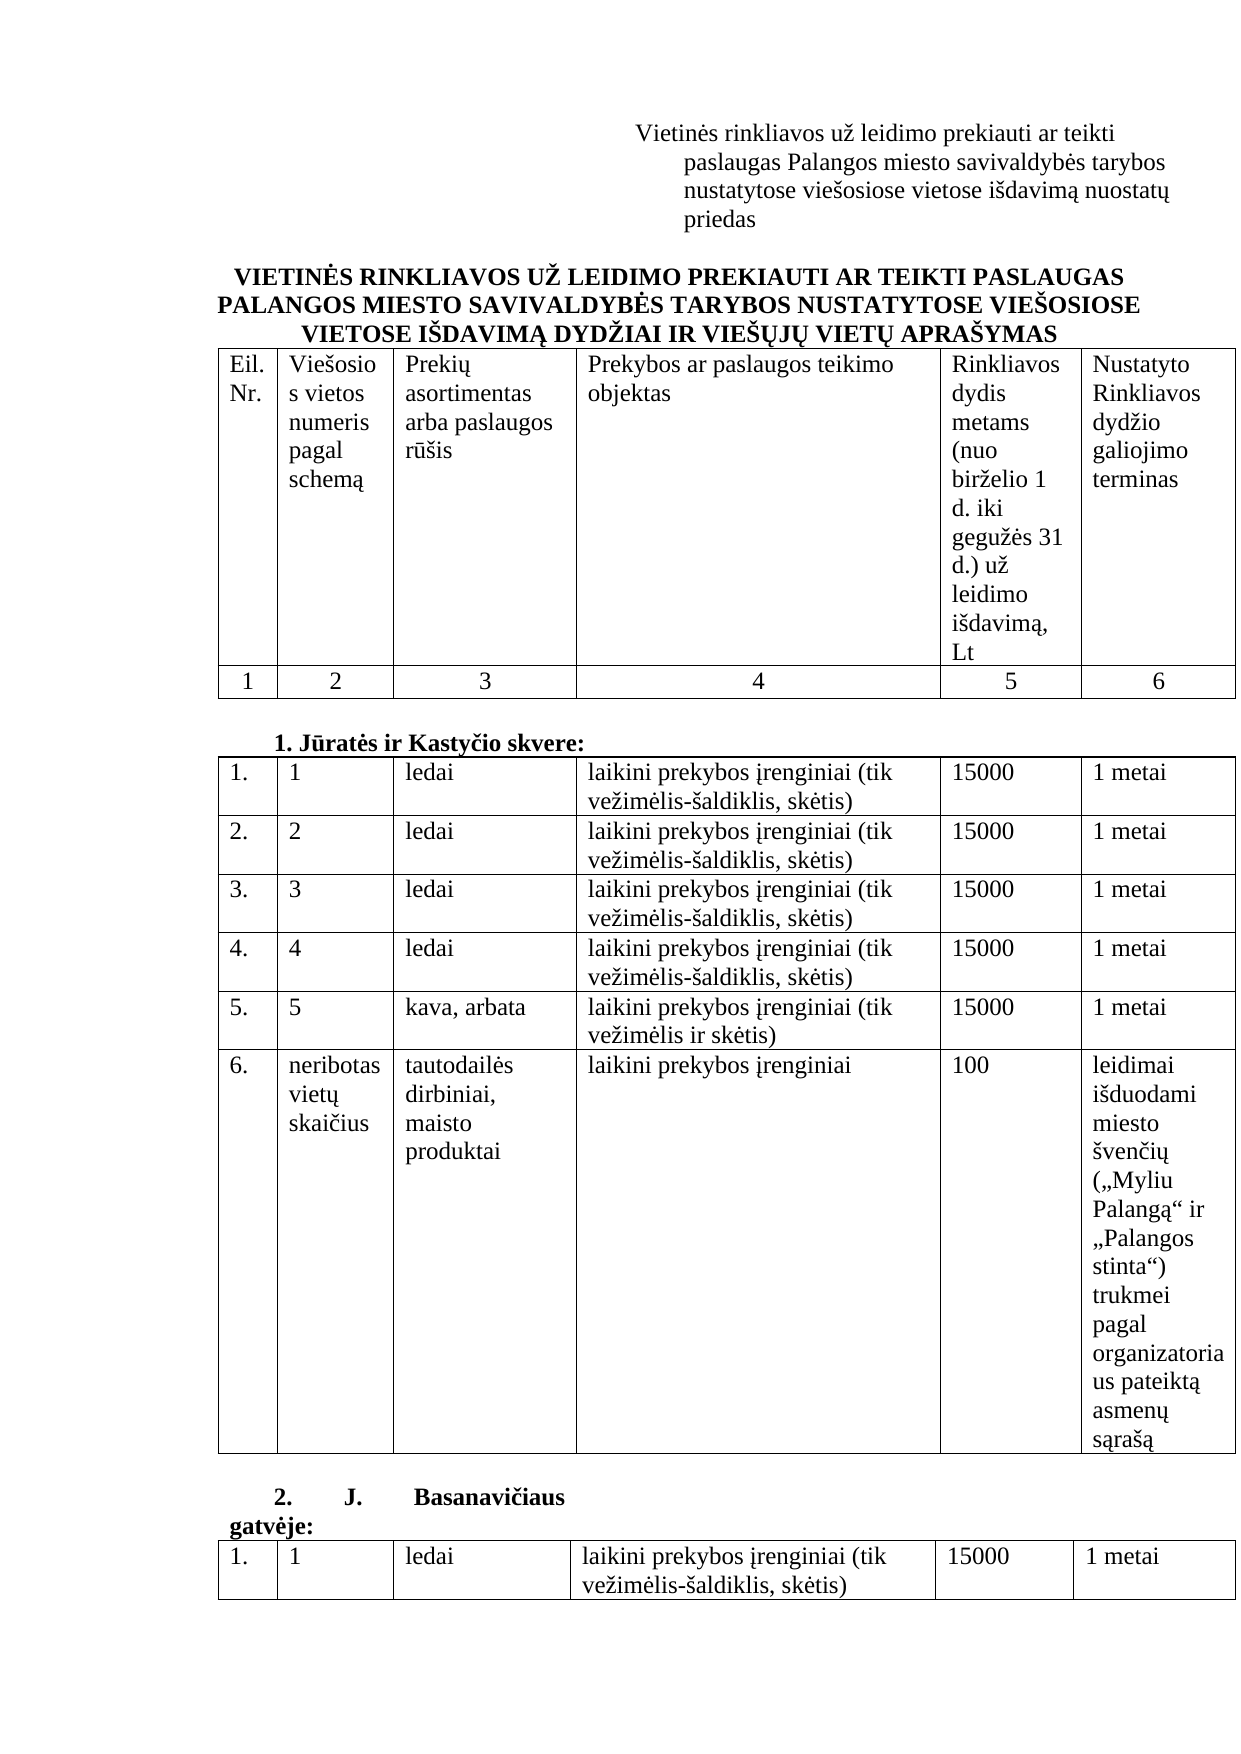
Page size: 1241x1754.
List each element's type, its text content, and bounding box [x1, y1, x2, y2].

table_cell [931, 1454, 936, 1540]
table_header Nustatyto Rinkliavos dydžio galiojimo terminas [1082, 349, 1235, 665]
table_cell 15000 [941, 816, 1081, 873]
table_cell kava, arbata [394, 992, 576, 1049]
table_cell 15000 [936, 1541, 1073, 1598]
table_cell 15000 [941, 992, 1081, 1049]
table_cell 1 metai [1082, 758, 1235, 815]
text priedas [177, 204, 1181, 233]
table_cell 6 [1082, 666, 1235, 698]
table_cell ledai [394, 816, 576, 873]
table_cell 4 [577, 666, 940, 698]
table_cell 3 [394, 666, 576, 698]
table_cell 6. [219, 1050, 277, 1453]
table_cell ledai [394, 933, 576, 991]
table_cell [1236, 1453, 1240, 1540]
table_cell 1 [278, 758, 393, 815]
table_cell 100 [941, 1050, 1081, 1453]
table_cell [1081, 1454, 1236, 1540]
table_cell 1 metai [1082, 992, 1235, 1049]
table_header Prekių asortimentas arba paslaugos rūšis [394, 349, 576, 665]
table_cell 1 metai [1082, 933, 1235, 991]
text VIETINĖS RINKLIAVOS UŽ LEIDIMO PREKIAUTI AR TEIKTI PASLAUGAS PALANGOS MIESTO SAVIVALDYBĖS TARYBOS NUSTATYTOSE VIEŠOSIOSE VIETOSE IŠDAVIMĄ DYDŽIAI IR VIEŠŲJŲ VIETŲ APRAŠYMAS [177, 262, 1181, 348]
table_header Viešosios vietos numeris pagal schemą [278, 349, 393, 665]
table_cell 3 [278, 875, 393, 932]
table_header Eil. Nr. [219, 349, 277, 665]
table_cell [1236, 815, 1240, 873]
table_cell 1 [278, 1541, 393, 1598]
table_header [1236, 348, 1240, 665]
table_cell [1236, 698, 1240, 756]
table_cell laikini prekybos įrenginiai (tik vežimėlis-šaldiklis, skėtis) [577, 816, 940, 873]
table_cell 4. [219, 933, 277, 991]
table_cell 5. [219, 992, 277, 1049]
table_cell 1 metai [1082, 816, 1235, 873]
table_cell ledai [394, 875, 576, 932]
table_cell 1 metai [1074, 1541, 1235, 1598]
table_cell laikini prekybos įrenginiai (tik vežimėlis ir skėtis) [577, 992, 940, 1049]
table_cell ledai [394, 1541, 570, 1598]
table_cell 15000 [941, 875, 1081, 932]
text paslaugas Palangos miesto savivaldybės tarybos [177, 147, 1181, 176]
table_cell [1236, 991, 1240, 1049]
table_cell [1236, 665, 1240, 698]
table_cell 4 [278, 933, 393, 991]
table_cell 2. J. Basanavičiaus gatvėje: [218, 1454, 576, 1540]
table_cell [1236, 756, 1240, 815]
table_cell [586, 1454, 590, 1540]
table_cell 2. [219, 816, 277, 873]
table_header Rinkliavos dydis metams (nuo birželio 1 d. iki gegužės 31 d.) už leidimo išdavimą, Lt [941, 349, 1081, 665]
table_cell 15000 [941, 933, 1081, 991]
table_cell 1. [219, 1541, 277, 1598]
text nustatytose viešosiose vietose išdavimą nuostatų [177, 176, 1181, 204]
table_cell laikini prekybos įrenginiai [577, 1050, 940, 1453]
table_cell laikini prekybos įrenginiai (tik vežimėlis-šaldiklis, skėtis) [577, 758, 940, 815]
table_cell tautodailės dirbiniai, maisto produktai [394, 1050, 576, 1453]
table_cell 1. [219, 758, 277, 815]
table_cell [1236, 1049, 1240, 1453]
table_cell [1236, 874, 1240, 932]
table_cell [638, 1454, 931, 1540]
table_cell 3. [219, 875, 277, 932]
table_cell neribotas vietų skaičius [278, 1050, 393, 1453]
table_cell 5 [278, 992, 393, 1049]
table_cell [940, 1454, 1074, 1540]
table_cell laikini prekybos įrenginiai (tik vežimėlis-šaldiklis, skėtis) [571, 1541, 935, 1598]
table_cell 5 [941, 666, 1081, 698]
table_cell [576, 1454, 586, 1540]
table_cell laikini prekybos įrenginiai (tik vežimėlis-šaldiklis, skėtis) [577, 875, 940, 932]
table_cell [590, 1454, 638, 1540]
table_cell [936, 1454, 940, 1540]
table_cell [1236, 1540, 1240, 1598]
table_cell 15000 [941, 758, 1081, 815]
table_cell leidimai išduodami miesto švenčių („Myliu Palangą“ ir „Palangos stinta“) trukmei pagal organizatoriaus pateiktą asmenų sąrašą [1082, 1050, 1235, 1453]
table_cell 1 metai [1082, 875, 1235, 932]
table_cell 2 [278, 666, 393, 698]
text Vietinės rinkliavos už leidimo prekiauti ar teikti [635, 118, 1181, 147]
table_cell 1. Jūratės ir Kastyčio skvere: [218, 699, 1236, 756]
table_header Prekybos ar paslaugos teikimo objektas [577, 349, 940, 665]
table_cell 2 [278, 816, 393, 873]
table_cell 1 [219, 666, 277, 698]
table_cell [1074, 1454, 1081, 1540]
table_cell [1236, 932, 1240, 991]
table_cell laikini prekybos įrenginiai (tik vežimėlis-šaldiklis, skėtis) [577, 933, 940, 991]
table_cell ledai [394, 758, 576, 815]
